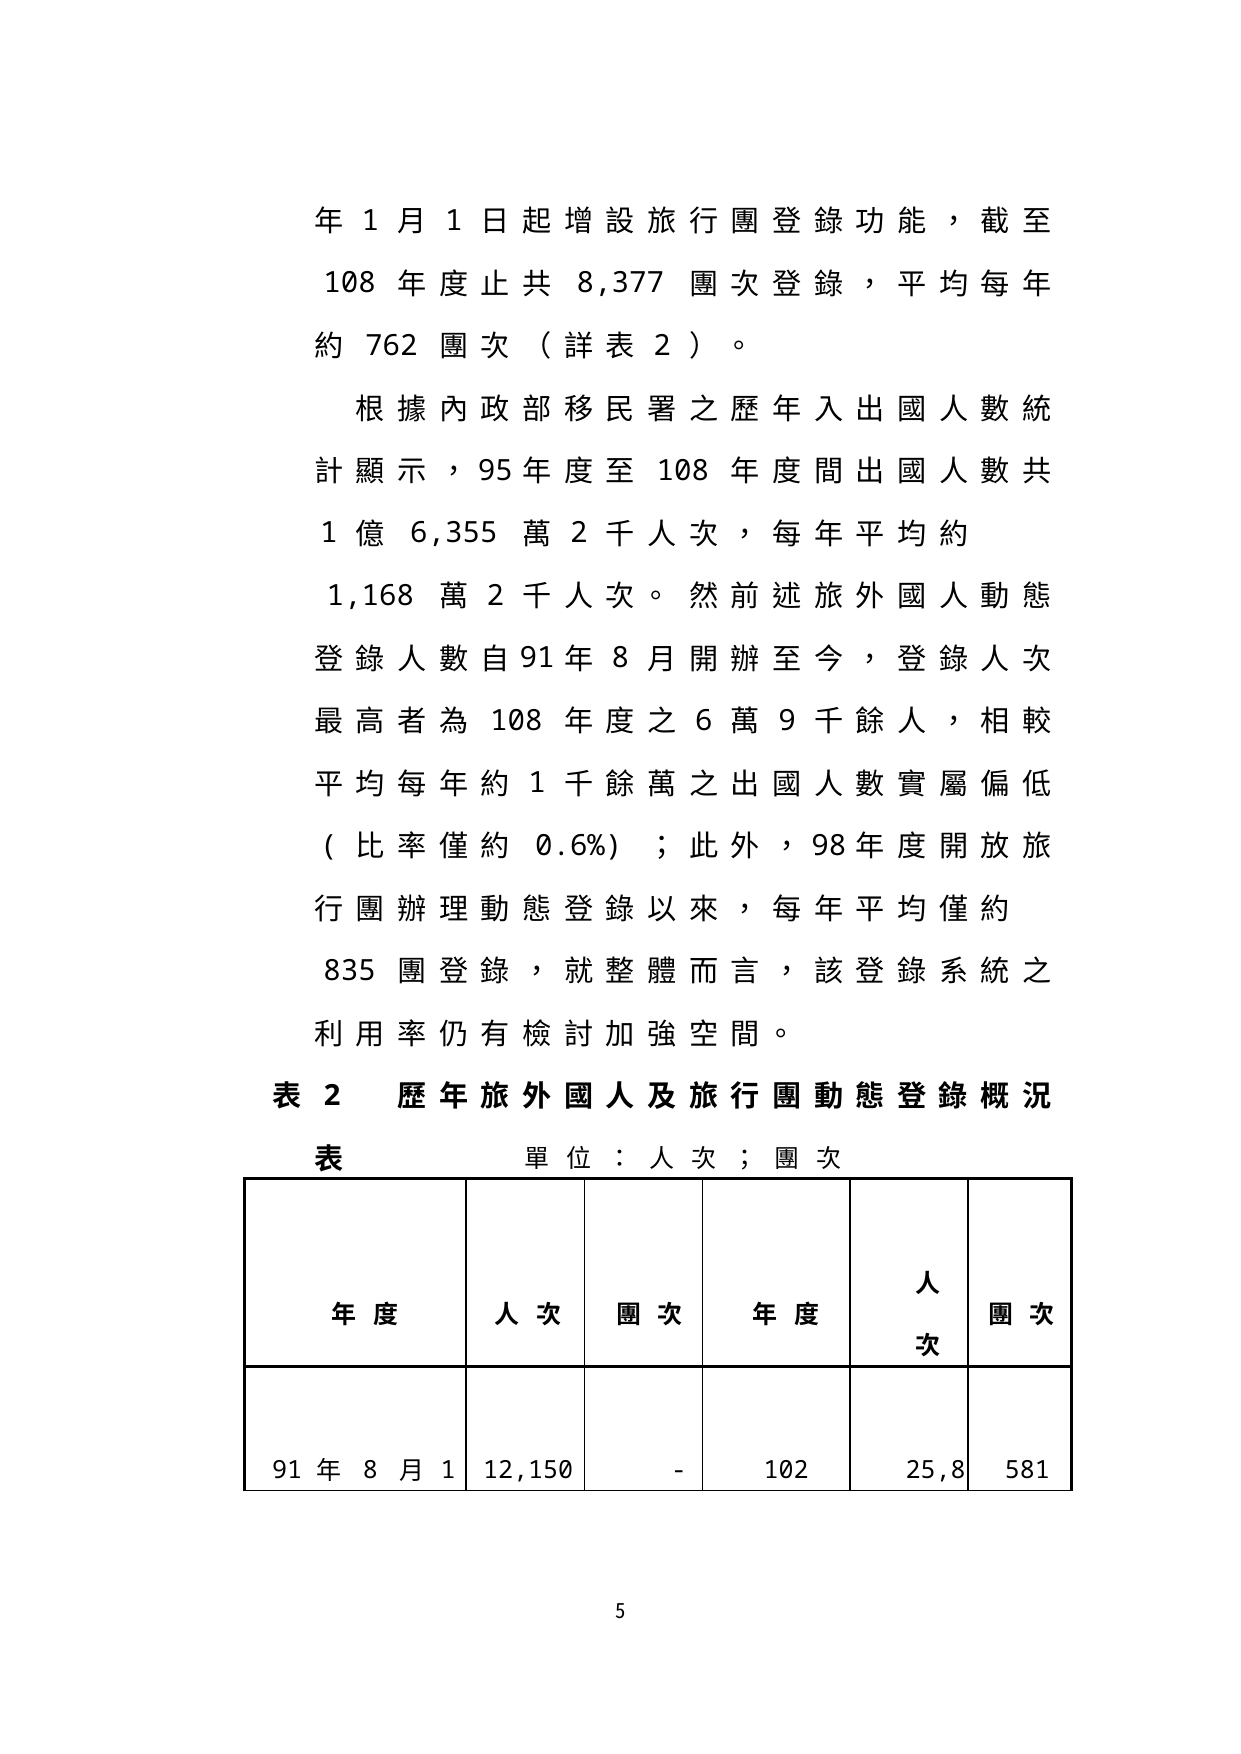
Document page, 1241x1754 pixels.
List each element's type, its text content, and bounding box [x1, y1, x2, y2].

table_header 年度 [246, 1180, 465, 1365]
table_header 團次 [585, 1180, 702, 1365]
table_cell 25,8 [851, 1368, 967, 1490]
table_header 團次 [969, 1180, 1070, 1365]
text 根據內政部移民署之歷年入出國人數統計顯示，95年度至108年度間出國人數共1億6,355萬2千人次，每年平均約1,168萬2千人次。然前述旅外國人動態登錄人數自91年8月開辦至今，登錄人次最高者為108年度之6萬9千餘人，相較平均每年約1千餘萬之出國人數實屬偏低(比率僅約0.6%)；此外，98年度開放旅行團辦理動態登錄以來，每年平均僅約835團登錄，就整體而言，該登錄系統之利用率仍有檢討加強空間。 [271, 365, 1058, 1052]
table_cell - [585, 1368, 702, 1490]
table_header 人次 [467, 1180, 584, 1365]
text 表2 歷年旅外國人及旅行團動態登錄概況表 單位：人次；團次 [242, 1052, 1058, 1177]
text 年1月1日起增設旅行團登錄功能，截至108年度止共8,377團次登錄，平均每年約762團次（詳表2）。 [271, 177, 1058, 365]
table_cell 581 [969, 1368, 1070, 1490]
table_header 人次 [851, 1180, 967, 1365]
table_cell 91年8月1 [246, 1368, 465, 1490]
table_header 年度 [703, 1180, 849, 1365]
table_cell 12,150 [467, 1368, 584, 1490]
table_cell 102 [703, 1368, 849, 1490]
